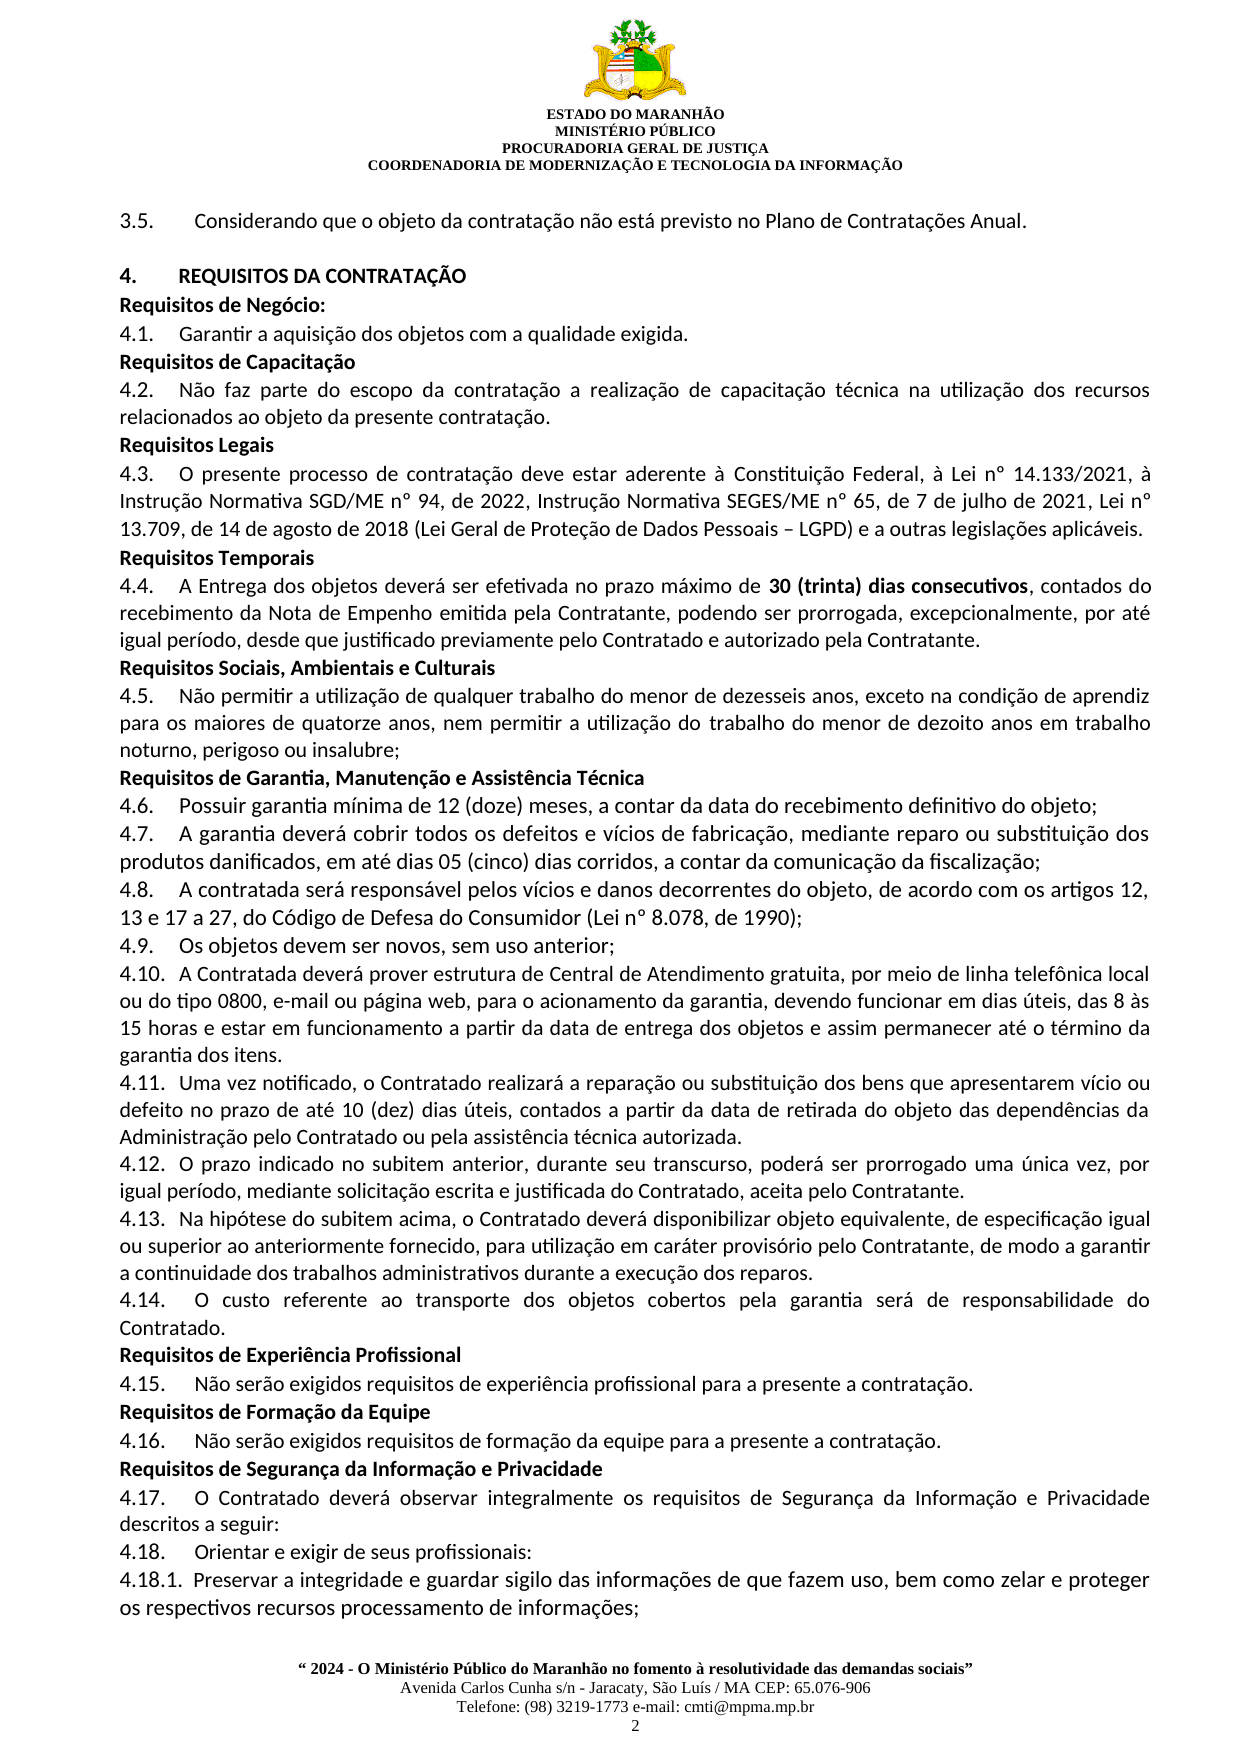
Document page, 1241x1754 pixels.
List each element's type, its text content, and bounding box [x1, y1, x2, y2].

list A contratada será responsável pelos vícios e danos decorrentes do objeto, de acordo com os artigos 12, 13 e 17 a 27, do Código de Defesa do Consumidor (Lei nº 8.078, de 1990); [119, 875, 1152, 931]
list Preservar a integridade e guardar sigilo das informações de que fazem uso, bem como zelar e proteger os respectivos recursos processamento de informações; [119, 1565, 1152, 1621]
list Possuir garantia mínima de 12 (doze) meses, a contar da data do recebimento definitivo do objeto; [119, 791, 1152, 819]
text Requisitos de Capacitação [119, 347, 1152, 376]
text Requisitos de Negócio: [119, 290, 1152, 319]
list Orientar e exigir de seus profissionais: [119, 1537, 1152, 1565]
list Não permitir a utilização de qualquer trabalho do menor de dezesseis anos, exceto na condição de aprendiz para os maiores de quatorze anos, nem permitir a utilização do trabalho do menor de dezoito anos em trabalho noturno, perigoso ou insalubre; [119, 681, 1152, 763]
text Requisitos Legais [119, 430, 1152, 459]
list Os objetos devem ser novos, sem uso anterior; [119, 931, 1152, 959]
text Requisitos Sociais, Ambientais e Culturais [119, 652, 1152, 681]
list Não faz parte do escopo da contratação a realização de capacitação técnica na utilização dos recursos relacionados ao objeto da presente contratação. [119, 376, 1152, 430]
text Requisitos de Formação da Equipe [119, 1397, 1152, 1426]
list A Contratada deverá prover estrutura de Central de Atendimento gratuita, por meio de linha telefônica local ou do tipo 0800, e-mail ou página web, para o acionamento da garantia, devendo funcionar em dias úteis, das 8 às 15 horas e estar em funcionamento a partir da data de entrega dos objetos e assim permanecer até o término da garantia dos itens. [119, 959, 1152, 1067]
list Na hipótese do subitem acima, o Contratado deverá disponibilizar objeto equivalente, de especificação igual ou superior ao anteriormente fornecido, para utilização em caráter provisório pelo Contratante, de modo a garantir a continuidade dos trabalhos administrativos durante a execução dos reparos. [119, 1204, 1152, 1286]
text Requisitos Temporais [119, 542, 1152, 571]
list O presente processo de contratação deve estar aderente à Constituição Federal, à Lei nº 14.133/2021, à Instrução Normativa SGD/ME nº 94, de 2022, Instrução Normativa SEGES/ME nº 65, de 7 de julho de 2021, Lei nº 13.709, de 14 de agosto de 2018 (Lei Geral de Proteção de Dados Pessoais – LGPD) e a outras legislações aplicáveis. [119, 459, 1152, 542]
list O prazo indicado no subitem anterior, durante seu transcurso, poderá ser prorrogado uma única vez, por igual período, mediante solicitação escrita e justificada do Contratado, aceita pelo Contratante. [119, 1149, 1152, 1204]
list O custo referente ao transporte dos objetos cobertos pela garantia será de responsabilidade do Contratado. [119, 1286, 1152, 1340]
list Não serão exigidos requisitos de formação da equipe para a presente a contratação. [119, 1426, 1152, 1454]
list A Entrega dos objetos deverá ser efetivada no prazo máximo de 30 (trinta) dias consecutivos, contados do recebimento da Nota de Empenho emitida pela Contratante, podendo ser prorrogada, excepcionalmente, por até igual período, desde que justificado previamente pelo Contratado e autorizado pela Contratante. [119, 571, 1152, 652]
list Não serão exigidos requisitos de experiência profissional para a presente a contratação. [119, 1369, 1152, 1397]
list O Contratado deverá observar integralmente os requisitos de Segurança da Informação e Privacidade descritos a seguir: [119, 1483, 1152, 1537]
list Considerando que o objeto da contratação não está previsto no Plano de Contratações Anual. [119, 207, 1152, 234]
list A garantia deverá cobrir todos os defeitos e vícios de fabricação, mediante reparo ou substituição dos produtos danificados, em até dias 05 (cinco) dias corridos, a contar da comunicação da fiscalização; [119, 819, 1152, 875]
list Uma vez notificado, o Contratado realizará a reparação ou substituição dos bens que apresentarem vício ou defeito no prazo de até 10 (dez) dias úteis, contados a partir da data de retirada do objeto das dependências da Administração pelo Contratado ou pela assistência técnica autorizada. [119, 1067, 1152, 1149]
list Garantir a aquisição dos objetos com a qualidade exigida. [119, 319, 1152, 347]
text Requisitos de Segurança da Informação e Privacidade [119, 1454, 1152, 1483]
text Requisitos de Experiência Profissional [119, 1340, 1152, 1369]
list REQUISITOS DA CONTRATAÇÃO [119, 261, 1152, 290]
text Requisitos de Garantia, Manutenção e Assistência Técnica [119, 763, 1152, 791]
